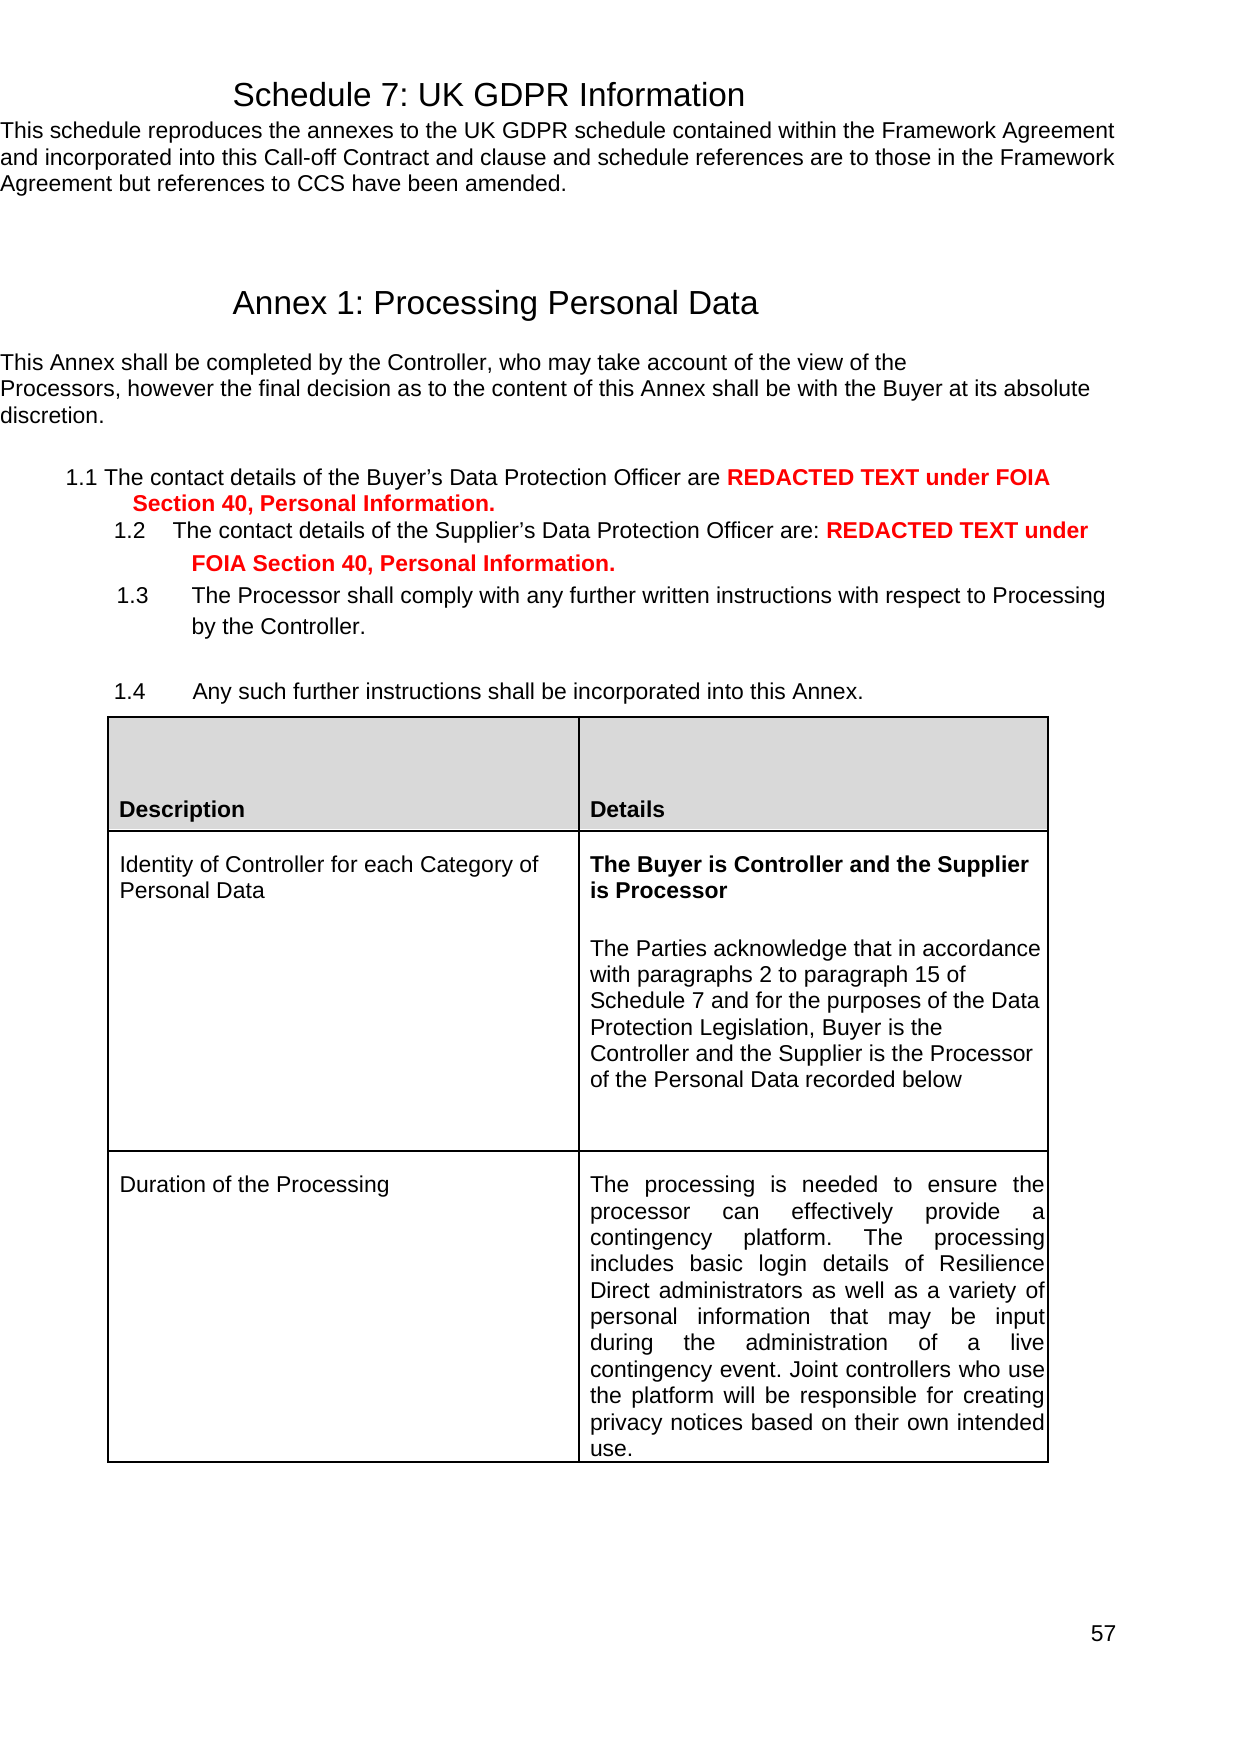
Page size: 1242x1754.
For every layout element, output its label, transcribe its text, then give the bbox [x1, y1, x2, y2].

text Section 40, Personal Information. [132, 490, 1122, 517]
table_cell Identity of Controller for each Category of Personal Data [109, 832, 578, 1150]
text FOIA Section 40, Personal Information. [191, 550, 1122, 577]
table_cell Details [580, 775, 1047, 829]
text Processors, however the final decision as to the content of this Annex shall be with the Buyer at its absolute discretion. [0, 375, 1121, 428]
text This schedule reproduces the annexes to the UK GDPR schedule contained within the Framework Agreement and incorporated into this Call-off Contract and clause and schedule references are to those in the Framework Agreement but references to CCS have been amended. [0, 117, 1121, 196]
table_header [109, 718, 578, 775]
table_cell Duration of the Processing [109, 1152, 578, 1461]
text This Annex shall be completed by the Controller, who may take account of the view of the [0, 349, 1121, 375]
table_cell The processing is needed to ensure the processor can effectively provide a contingency platform. The processing includes basic login details of Resilience Direct administrators as well as a variety of personal information that may be input during the administration of a live contingency event. Joint controllers who use the platform will be responsible for creating privacy notices based on their own intended use. [580, 1152, 1047, 1461]
text 1.3 The Processor shall comply with any further written instructions with respect to Processing by the Controller. [116, 582, 1121, 640]
subtitle Schedule 7: UK GDPR Information [116, 75, 1122, 113]
table_cell The Buyer is Controller and the Supplier is Processor The Parties acknowledge that in accordance with paragraphs 2 to paragraph 15 of Schedule 7 and for the purposes of the Data Protection Legislation, Buyer is the Controller and the Supplier is the Processor of the Personal Data recorded below [580, 832, 1047, 1150]
subtitle Annex 1: Processing Personal Data [116, 283, 1122, 322]
list The contact details of the Buyer’s Data Protection Officer are REDACTED TEXT under FOIA [0, 464, 1122, 490]
table_header [580, 718, 1047, 775]
text 1.2 The contact details of the Supplier’s Data Protection Officer are: REDACTED TEXT under [0, 517, 1122, 545]
text 1.4 Any such further instructions shall be incorporated into this Annex. [0, 677, 1122, 705]
table_cell Description [109, 775, 578, 829]
